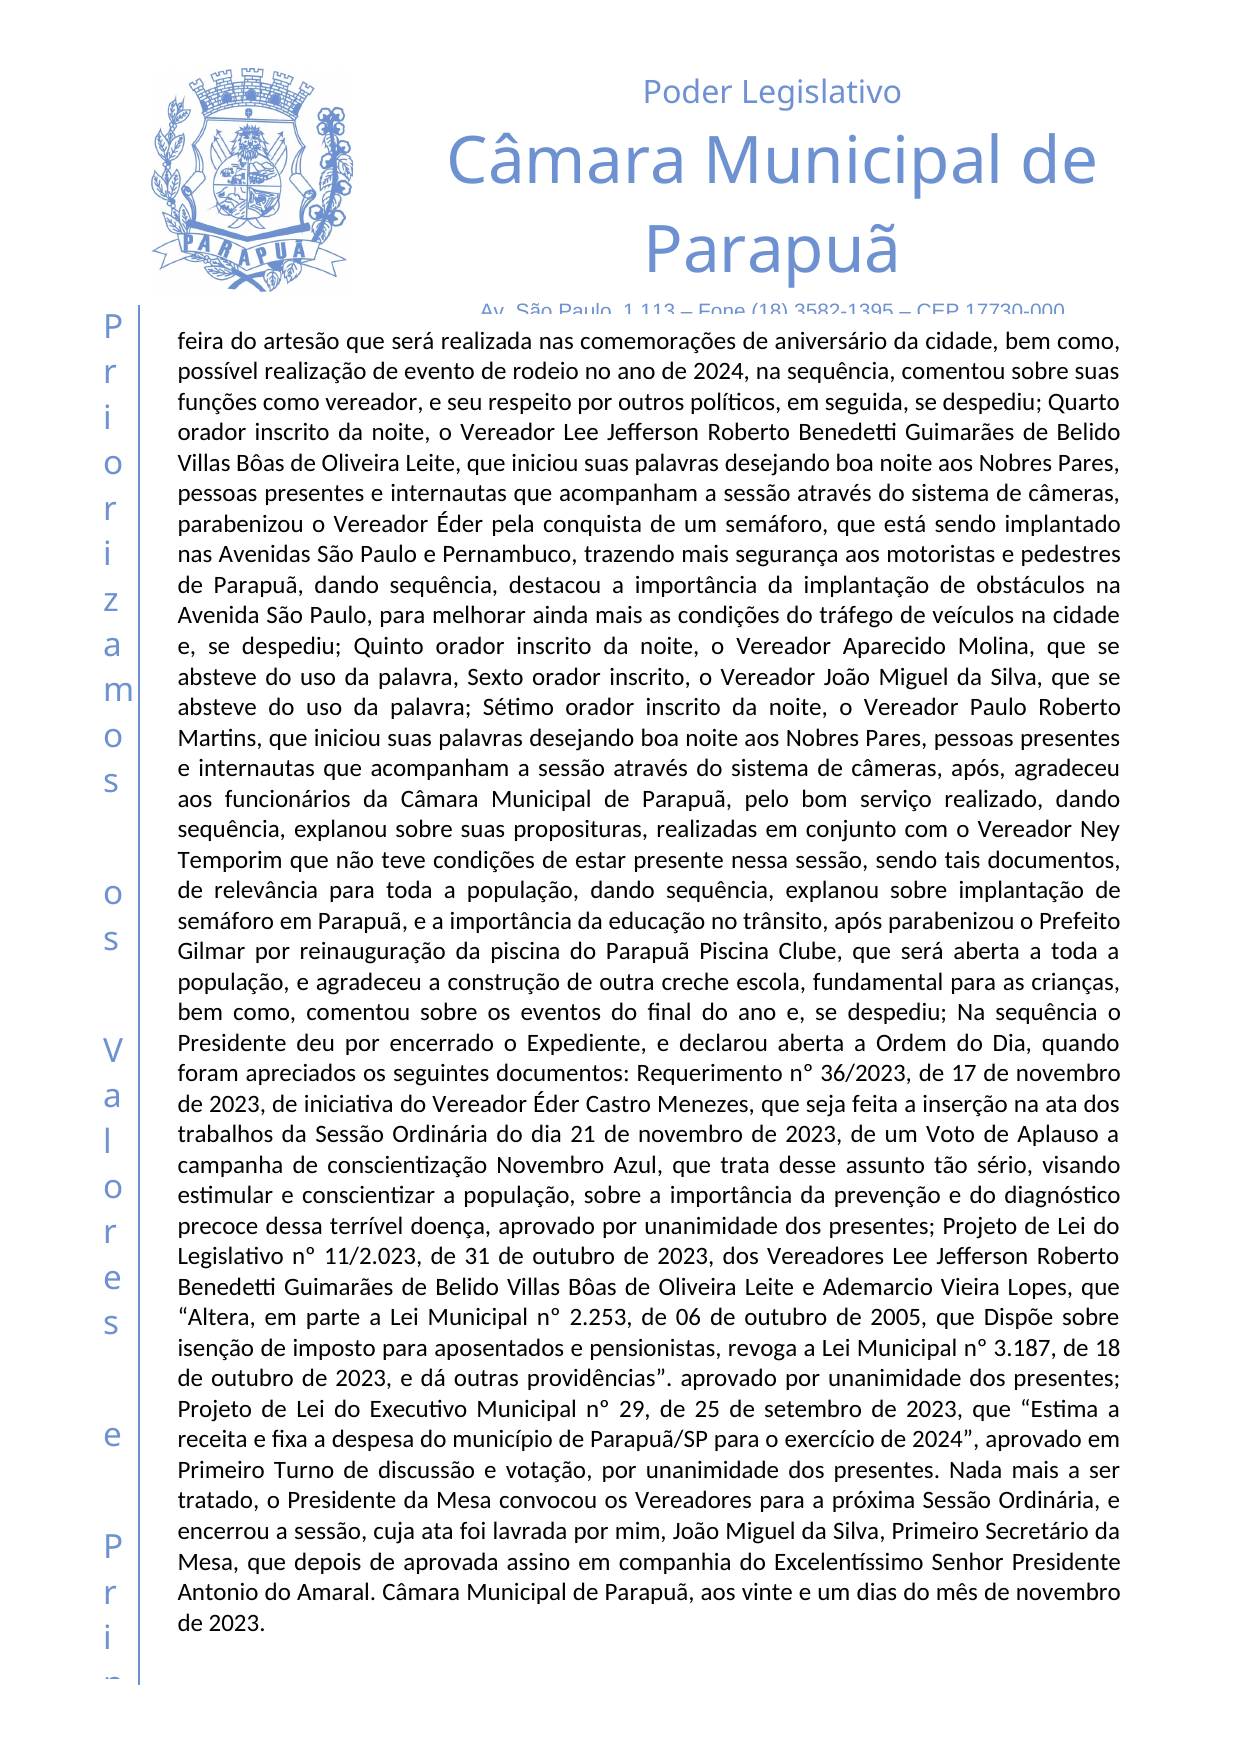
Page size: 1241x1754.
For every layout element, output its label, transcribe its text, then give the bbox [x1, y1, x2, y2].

picture [151, 68, 354, 292]
text feira do artesão que será realizada nas comemorações de aniversário da cidade, bem como, possível realização de evento de rodeio no ano de 2024, na sequência, comentou sobre suas funções como vereador, e seu respeito por outros políticos, em seguida, se despediu; Quarto orador inscrito da noite, o Vereador Lee Jefferson Roberto Benedetti Guimarães de Belido Villas Bôas de Oliveira Leite, que iniciou suas palavras desejando boa noite aos Nobres Pares, pessoas presentes e internautas que acompanham a sessão através do sistema de câmeras, parabenizou o Vereador Éder pela conquista de um semáforo, que está sendo implantado nas Avenidas São Paulo e Pernambuco, trazendo mais segurança aos motoristas e pedestres de Parapuã, dando sequência, destacou a importância da implantação de obstáculos na Avenida São Paulo, para melhorar ainda mais as condições do tráfego de veículos na cidade e, se despediu; Quinto orador inscrito da noite, o Vereador Aparecido Molina, que se absteve do uso da palavra, Sexto orador inscrito, o Vereador João Miguel da Silva, que se absteve do uso da palavra; Sétimo orador inscrito da noite, o Vereador Paulo Roberto Martins, que iniciou suas palavras desejando boa noite aos Nobres Pares, pessoas presentes e internautas que acompanham a sessão através do sistema de câmeras, após, agradeceu aos funcionários da Câmara Municipal de Parapuã, pelo bom serviço realizado, dando sequência, explanou sobre suas proposituras, realizadas em conjunto com o Vereador Ney Temporim que não teve condições de estar presente nessa sessão, sendo tais documentos, de relevância para toda a população, dando sequência, explanou sobre implantação de semáforo em Parapuã, e a importância da educação no trânsito, após parabenizou o Prefeito Gilmar por reinauguração da piscina do Parapuã Piscina Clube, que será aberta a toda a população, e agradeceu a construção de outra creche escola, fundamental para as crianças, bem como, comentou sobre os eventos do final do ano e, se despediu; Na sequência o Presidente deu por encerrado o Expediente, e declarou aberta a Ordem do Dia, quando foram apreciados os seguintes documentos: Requerimento nº 36/2023, de 17 de novembro de 2023, de iniciativa do Vereador Éder Castro Menezes, que seja feita a inserção na ata dos trabalhos da Sessão Ordinária do dia 21 de novembro de 2023, de um Voto de Aplauso a campanha de conscientização Novembro Azul, que trata desse assunto tão sério, visando estimular e conscientizar a população, sobre a importância da prevenção e do diagnóstico precoce dessa terrível doença, aprovado por unanimidade dos presentes; Projeto de Lei do Legislativo nº 11/2.023, de 31 de outubro de 2023, dos Vereadores Lee Jefferson Roberto Benedetti Guimarães de Belido Villas Bôas de Oliveira Leite e Ademarcio Vieira Lopes, que “Altera, em parte a Lei Municipal nº 2.253, de 06 de outubro de 2005, que Dispõe sobre isenção de imposto para aposentados e pensionistas, revoga a Lei Municipal nº 3.187, de 18 de outubro de 2023, e dá outras providências”. aprovado por unanimidade dos presentes; Projeto de Lei do Executivo Municipal nº 29, de 25 de setembro de 2023, que “Estima a receita e fixa a despesa do município de Parapuã/SP para o exercício de 2024”, aprovado em Primeiro Turno de discussão e votação, por unanimidade dos presentes. Nada mais a ser tratado, o Presidente da Mesa convocou os Vereadores para a próxima Sessão Ordinária, e encerrou a sessão, cuja ata foi lavrada por mim, João Miguel da Silva, Primeiro Secretário da Mesa, que depois de aprovada assino em companhia do Excelentíssimo Senhor Presidente Antonio do Amaral. Câmara Municipal de Parapuã, aos vinte e um dias do mês de novembro de 2023. [177, 325, 1122, 1637]
